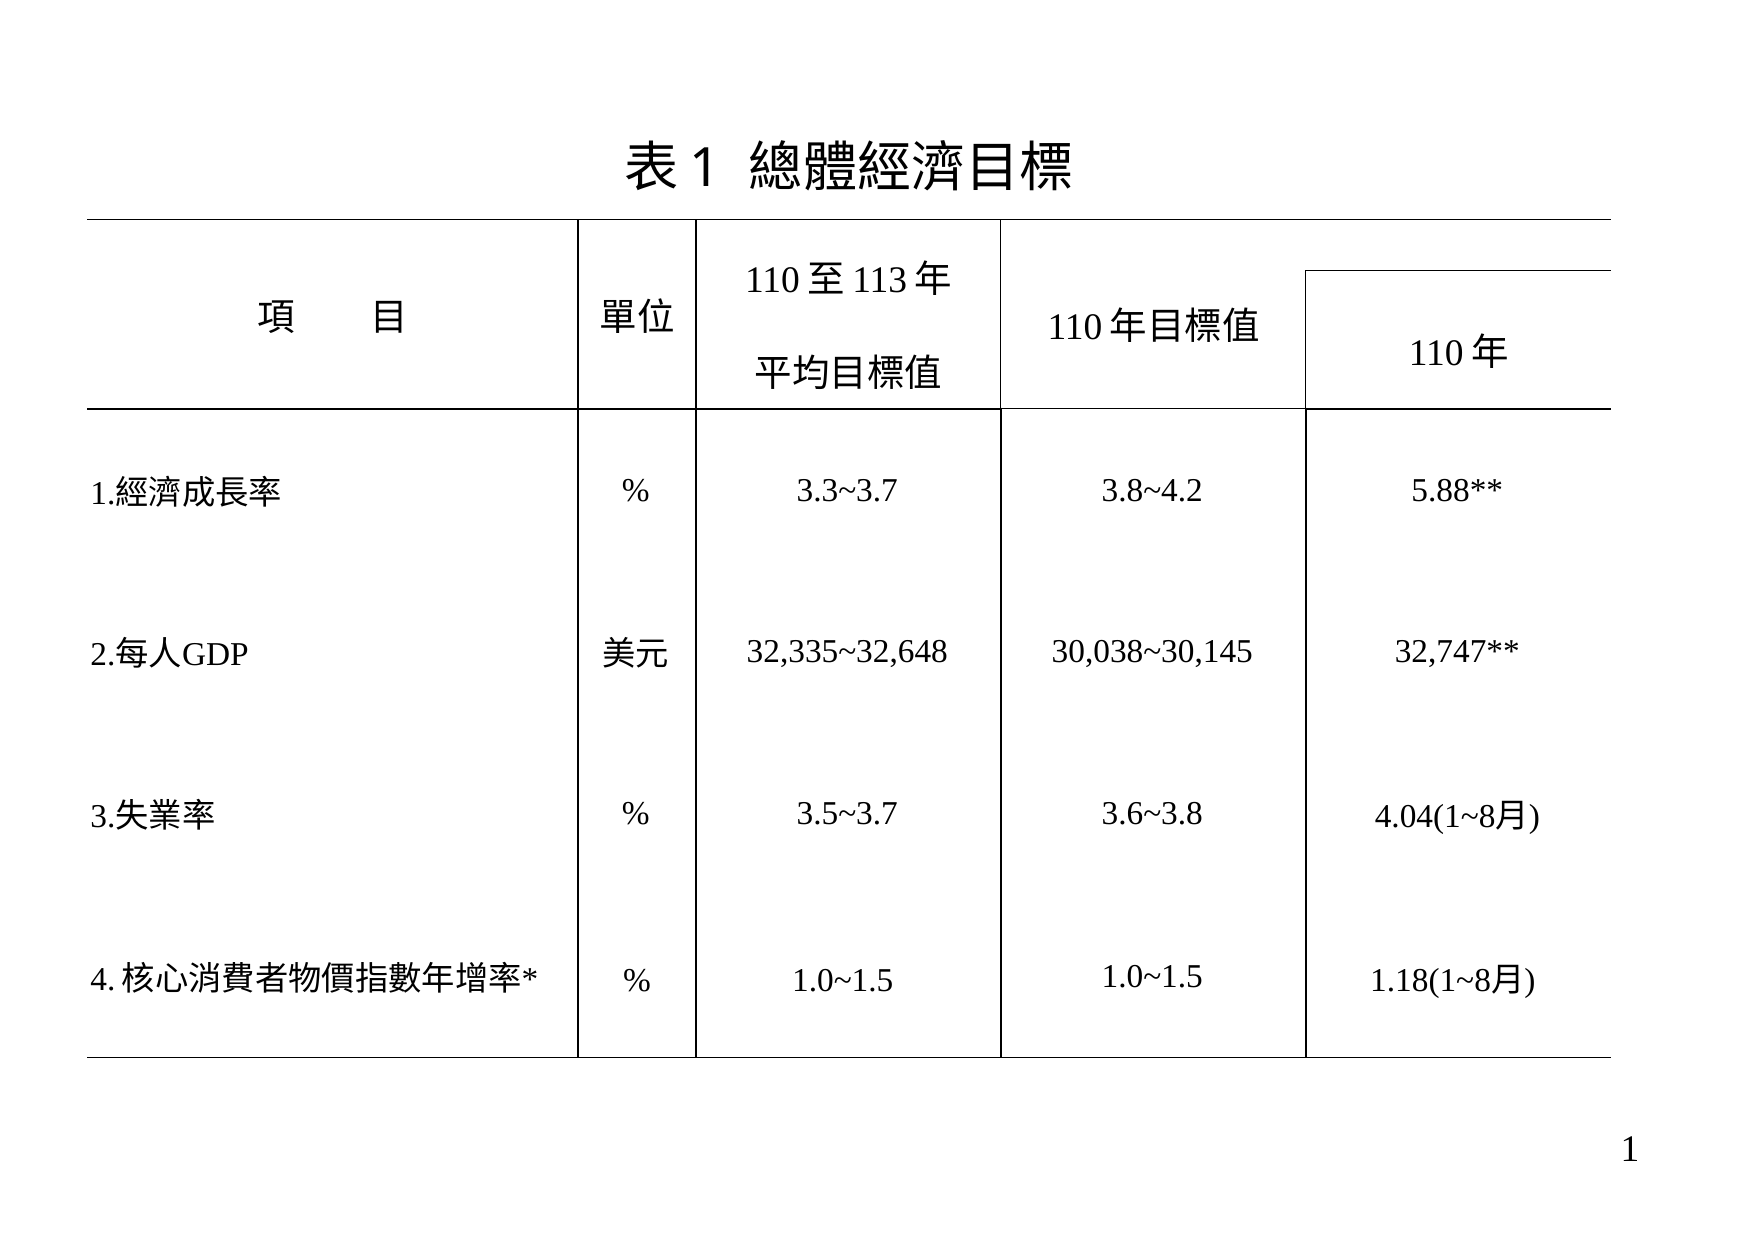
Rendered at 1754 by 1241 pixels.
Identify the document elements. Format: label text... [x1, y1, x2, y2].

table_header 110年目標值 [1001, 220, 1306, 408]
table_cell 32,747** [1307, 570, 1611, 732]
table_header [1306, 220, 1611, 270]
table_cell 美元 [579, 570, 695, 732]
table_cell 5.88** [1307, 410, 1611, 570]
table_header 110至113年 平均目標值 [697, 220, 1000, 408]
table_cell 3.3~3.7 [697, 410, 1000, 570]
table_header 項 目 [87, 220, 577, 408]
table_cell 1.0~1.5 [697, 895, 1000, 1057]
table_cell 3.8~4.2 [1002, 409, 1305, 570]
table_cell 32,335~32,648 [697, 570, 1000, 732]
table_cell % [579, 732, 695, 894]
table_cell 3.6~3.8 [1002, 732, 1305, 894]
table_cell 3.5~3.7 [697, 732, 1000, 894]
table_header 單位 [579, 220, 695, 408]
table_cell 4. 核心消費者物價指數年增率* [87, 895, 577, 1057]
table_cell % [579, 410, 695, 570]
table_cell 1.經濟成長率 [87, 410, 577, 570]
subtitle 表1 總體經濟目標 [59, 107, 1639, 219]
table_cell 1.18(1~8月) [1307, 895, 1611, 1057]
table_cell % [579, 895, 695, 1057]
table_cell 3.失業率 [87, 732, 577, 894]
table_cell 1.0~1.5 [1002, 895, 1305, 1057]
table_cell 30,038~30,145 [1002, 570, 1305, 732]
table_cell 2.每人GDP [87, 570, 577, 732]
table_cell 110年 [1306, 271, 1611, 408]
table_cell 4.04(1~8月) [1307, 732, 1611, 894]
